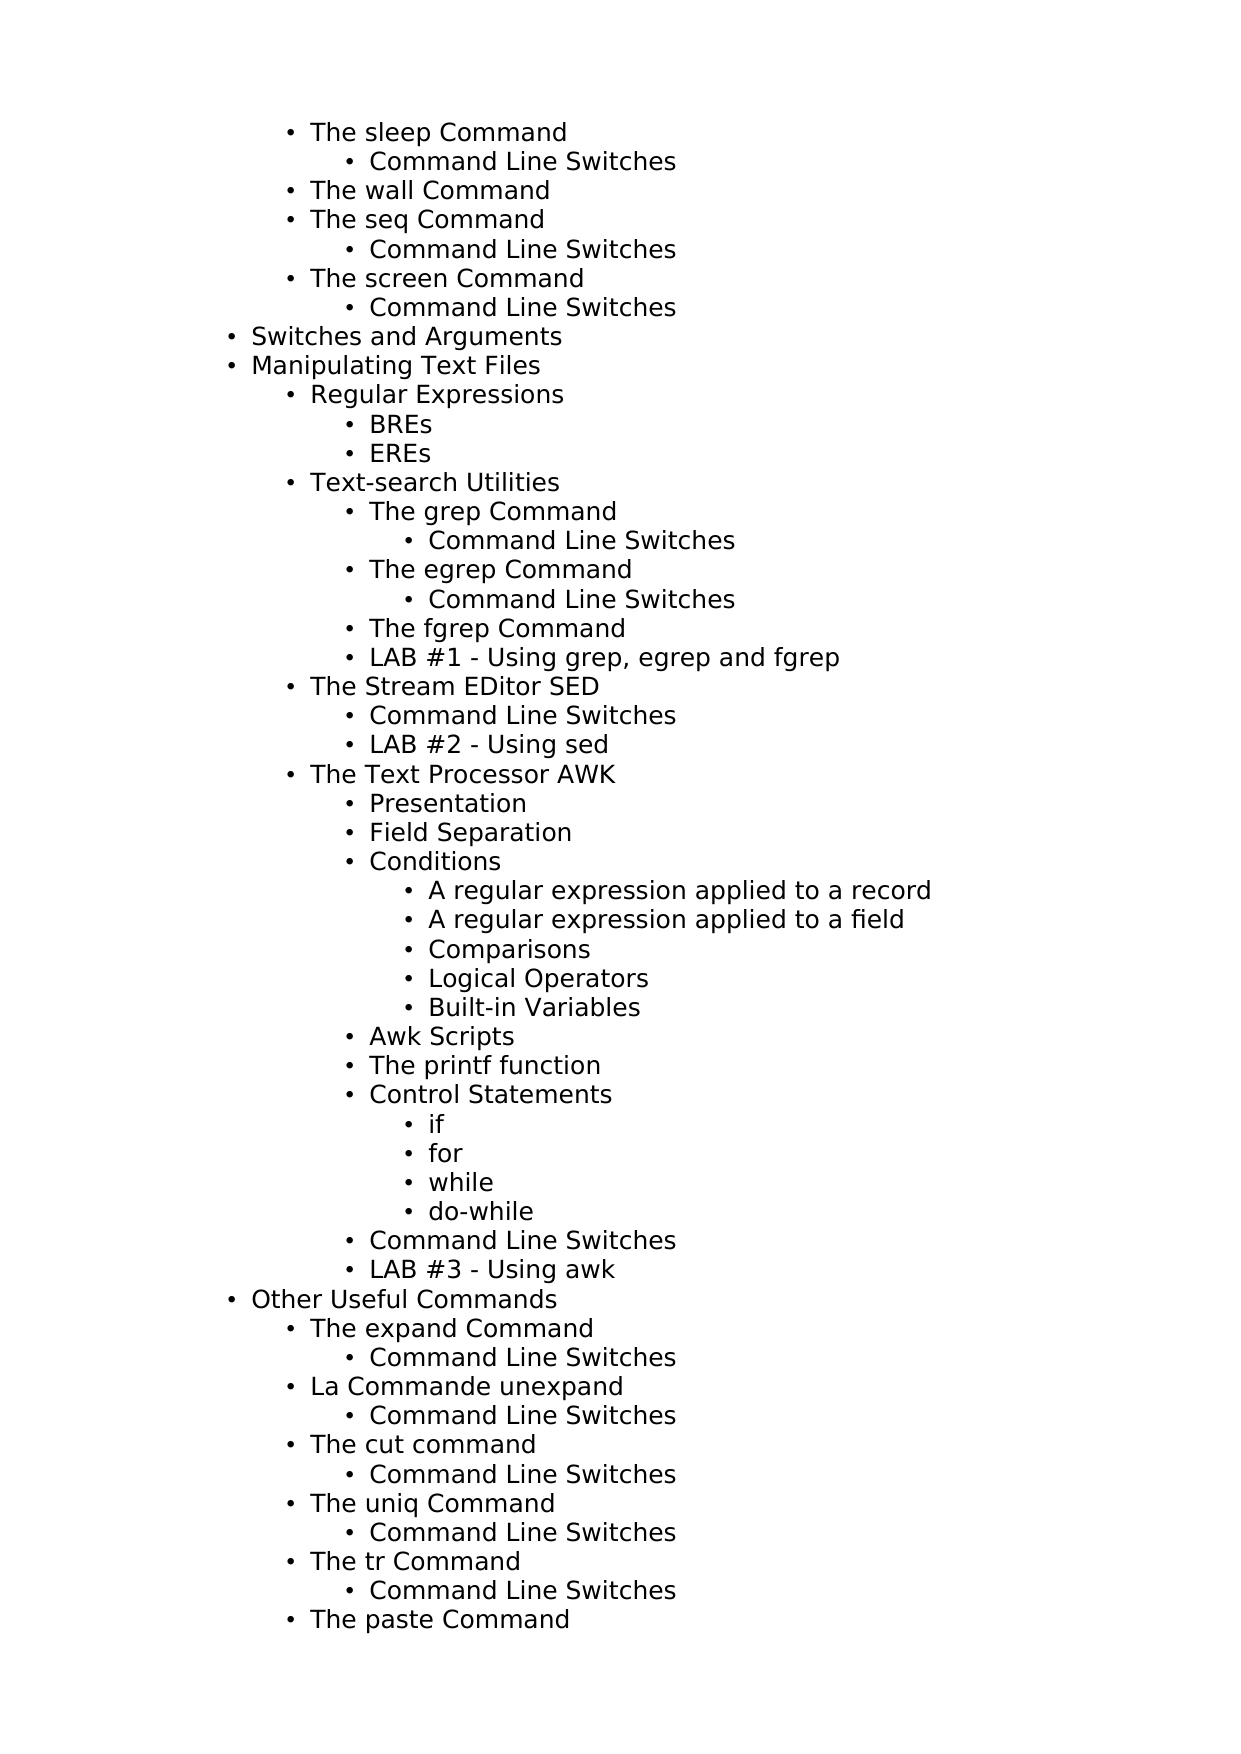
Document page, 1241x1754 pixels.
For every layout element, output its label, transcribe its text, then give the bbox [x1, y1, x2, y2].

list A regular expression applied to a record [413, 876, 1122, 906]
list Other Useful Commands [236, 1285, 1122, 1314]
list The grep Command [354, 497, 1122, 526]
list Control Statements [354, 1081, 1122, 1110]
list The fgrep Command [354, 614, 1122, 643]
list Command Line Switches [413, 526, 1122, 556]
list do-while [413, 1197, 1122, 1226]
list Command Line Switches [354, 293, 1122, 322]
list Command Line Switches [354, 1576, 1122, 1606]
list The Stream EDitor SED [295, 672, 1122, 701]
list Regular Expressions [295, 381, 1122, 410]
list La Commande unexpand [295, 1372, 1122, 1401]
list while [413, 1168, 1122, 1197]
list The sleep Command [295, 118, 1122, 147]
list Field Separation [354, 818, 1122, 847]
list The screen Command [295, 264, 1122, 293]
list Text-search Utilities [295, 468, 1122, 497]
list Logical Operators [413, 964, 1122, 993]
list Command Line Switches [354, 1460, 1122, 1489]
list The printf function [354, 1051, 1122, 1081]
list Command Line Switches [354, 235, 1122, 264]
list Command Line Switches [354, 1343, 1122, 1372]
list Presentation [354, 789, 1122, 818]
list Command Line Switches [354, 1226, 1122, 1256]
list Built-in Variables [413, 993, 1122, 1022]
list Switches and Arguments [236, 322, 1122, 351]
list Command Line Switches [413, 585, 1122, 614]
list for [413, 1139, 1122, 1168]
list The seq Command [295, 206, 1122, 235]
list The tr Command [295, 1547, 1122, 1576]
list LAB #1 - Using grep, egrep and fgrep [354, 643, 1122, 672]
list The paste Command [295, 1606, 1122, 1635]
list The cut command [295, 1431, 1122, 1460]
list Awk Scripts [354, 1022, 1122, 1051]
list Manipulating Text Files [236, 351, 1122, 381]
list BREs [354, 410, 1122, 439]
list if [413, 1110, 1122, 1139]
list A regular expression applied to a field [413, 906, 1122, 935]
list Conditions [354, 847, 1122, 876]
list Command Line Switches [354, 701, 1122, 731]
list Comparisons [413, 935, 1122, 964]
list The Text Processor AWK [295, 760, 1122, 789]
list The expand Command [295, 1314, 1122, 1343]
list Command Line Switches [354, 1401, 1122, 1431]
list LAB #2 - Using sed [354, 731, 1122, 760]
list Command Line Switches [354, 147, 1122, 176]
list The wall Command [295, 176, 1122, 206]
list LAB #3 - Using awk [354, 1256, 1122, 1285]
list Command Line Switches [354, 1518, 1122, 1547]
list The egrep Command [354, 556, 1122, 585]
list EREs [354, 439, 1122, 468]
list The uniq Command [295, 1489, 1122, 1518]
